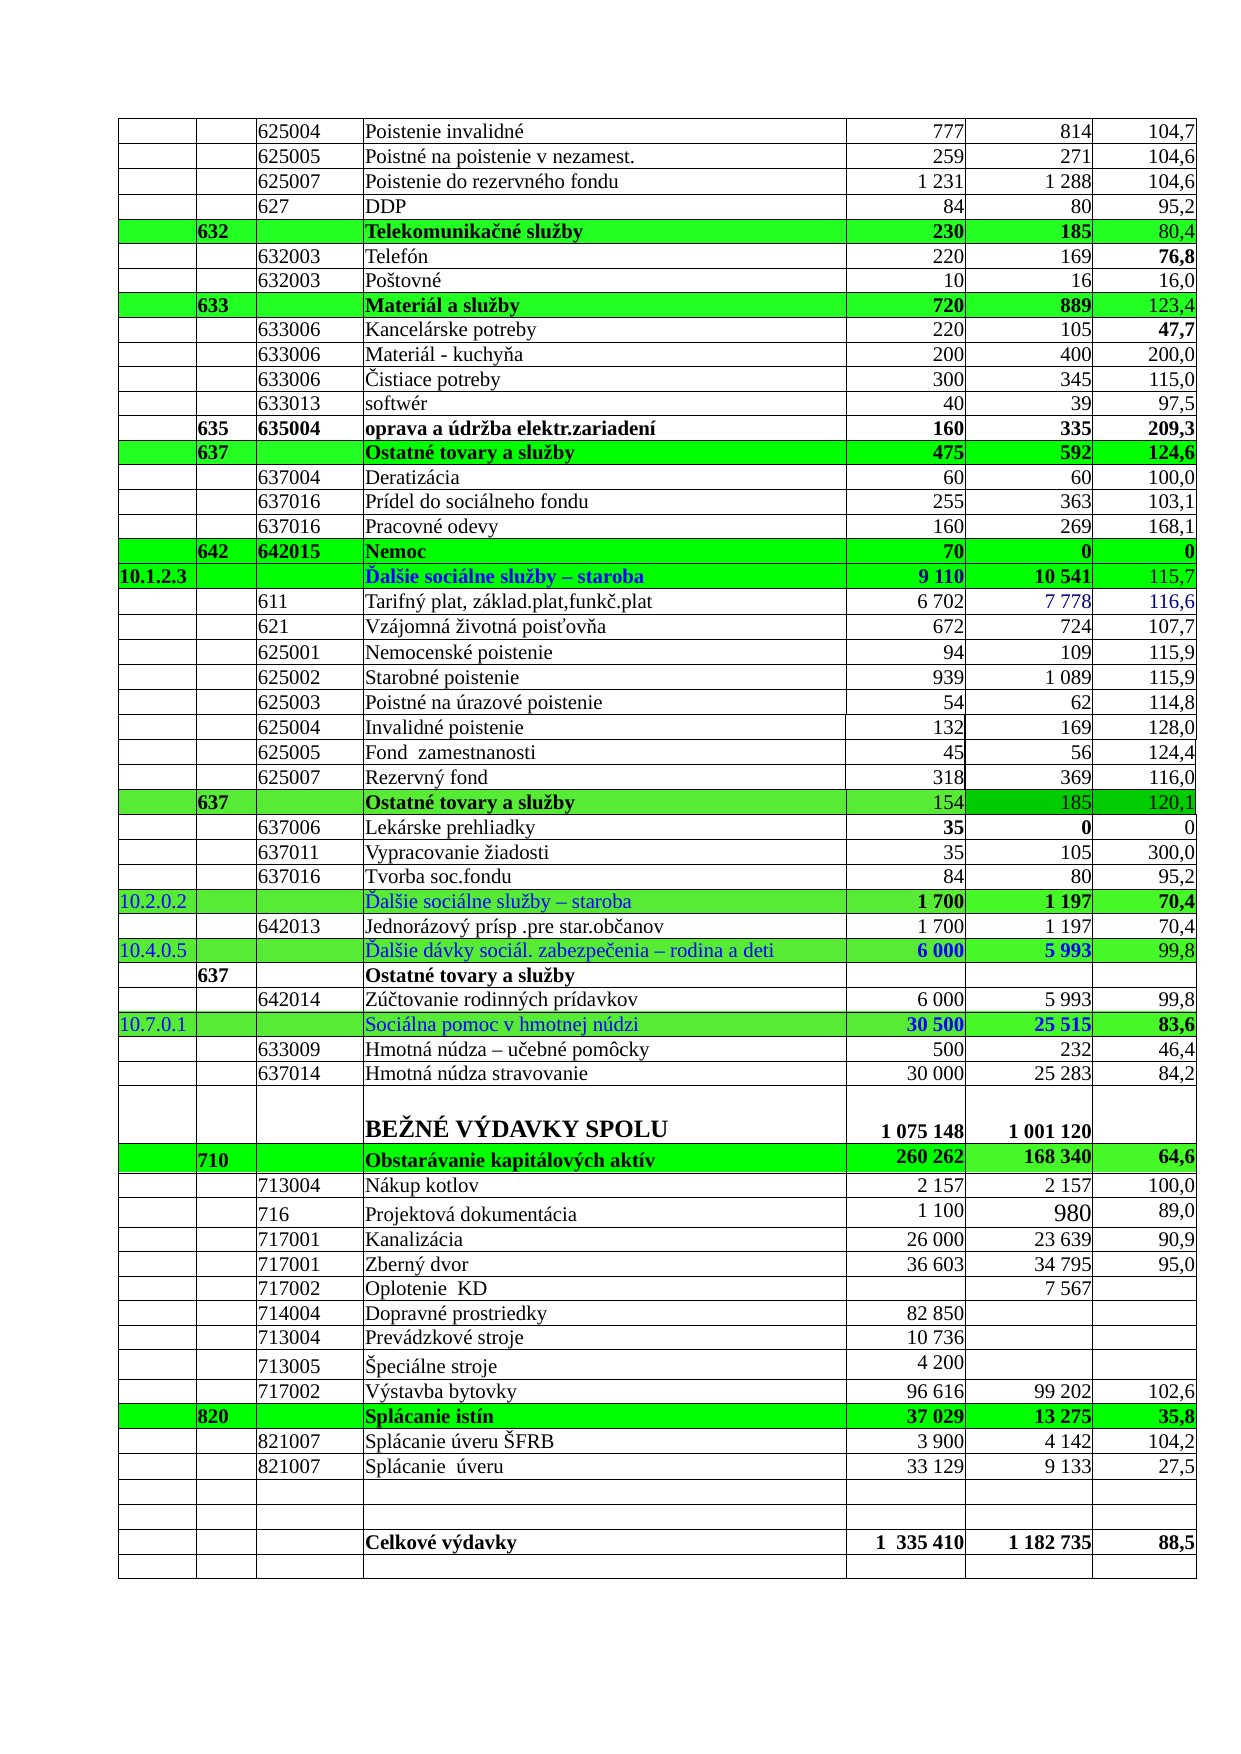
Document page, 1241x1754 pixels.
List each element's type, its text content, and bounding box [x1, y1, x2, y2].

table_cell 637016 [257, 515, 363, 538]
table_cell 99 202 [966, 1380, 1092, 1403]
table_cell [1093, 1505, 1196, 1529]
table_cell [197, 939, 256, 962]
table_cell Obstarávanie kapitálových aktív [364, 1144, 846, 1172]
table_cell 1 700 [847, 890, 965, 913]
table_cell 625004 [257, 119, 363, 143]
table_cell [197, 1555, 256, 1578]
table_cell 160 [847, 416, 965, 440]
table_cell 300 [847, 367, 965, 391]
table_cell 0 [966, 815, 1092, 839]
table_cell 632 [197, 220, 256, 243]
table_cell 335 [966, 416, 1092, 440]
table_cell 10.4.0.5 [119, 939, 196, 962]
table_cell Invalidné poistenie [364, 715, 845, 739]
table_cell Zúčtovanie rodinných prídavkov [364, 988, 846, 1011]
table_cell [119, 220, 196, 243]
table_cell 10 541 [966, 564, 1092, 588]
table_cell 637 [197, 963, 256, 987]
table_cell 185 [966, 220, 1092, 243]
table_cell [197, 815, 256, 839]
table_cell 230 [847, 220, 965, 243]
table_cell 300,0 [1093, 840, 1196, 864]
table_cell 633009 [257, 1037, 363, 1061]
table_cell [119, 988, 196, 1011]
table_cell [197, 1252, 256, 1276]
table_cell Vzájomná životná poisťovňa [364, 615, 846, 638]
table_cell [257, 1530, 363, 1554]
table_cell 637 [197, 441, 256, 464]
table_cell 10.1.2.3 [119, 564, 196, 588]
table_cell 475 [847, 441, 965, 464]
table_cell 64,6 [1093, 1144, 1196, 1172]
table_cell 35 [847, 815, 965, 839]
table_cell 637016 [257, 865, 363, 888]
table_cell [847, 1505, 965, 1529]
table_cell 7 778 [966, 589, 1092, 613]
table_cell 116,0 [1093, 765, 1195, 789]
table_cell [197, 615, 256, 638]
table_cell [119, 740, 196, 764]
table_cell 637 [197, 790, 256, 814]
table_cell 88,5 [1093, 1530, 1196, 1554]
table_cell [197, 1062, 256, 1085]
table_cell 30 500 [847, 1013, 965, 1036]
table_cell Telekomunikačné služby [364, 220, 846, 243]
table_cell [257, 220, 363, 243]
table_cell Kanalizácia [364, 1228, 846, 1251]
table_cell 76,8 [1093, 244, 1196, 268]
table_cell 642013 [257, 914, 363, 938]
table_cell [197, 1380, 256, 1403]
table_cell Poistné na poistenie v nezamest. [364, 144, 846, 168]
table_cell 6 702 [847, 589, 965, 613]
table_cell 70,4 [1093, 890, 1196, 913]
table_cell [119, 1252, 196, 1276]
table_cell 104,6 [1093, 144, 1196, 168]
table_cell 1 001 120 [966, 1086, 1092, 1143]
table_cell 39 [966, 392, 1092, 415]
table_cell Deratizácia [364, 465, 846, 489]
table_cell Vypracovanie žiadosti [364, 840, 846, 864]
table_cell [119, 1174, 196, 1197]
table_cell [119, 392, 196, 415]
table_cell 4 142 [966, 1429, 1092, 1453]
table_cell 821007 [257, 1429, 363, 1453]
table_cell 104,6 [1093, 169, 1196, 193]
table_cell 10.2.0.2 [119, 890, 196, 913]
table_cell [197, 1530, 256, 1554]
table_cell [119, 1144, 196, 1172]
table_cell 169 [966, 244, 1092, 268]
table_cell Pracovné odevy [364, 515, 846, 538]
table_cell [197, 1037, 256, 1061]
table_cell 592 [966, 441, 1092, 464]
table_cell 1 197 [966, 890, 1092, 913]
table_cell 25 515 [966, 1013, 1092, 1036]
table_cell Výstavba bytovky [364, 1380, 846, 1403]
table_cell 633 [197, 293, 256, 317]
table_cell 102,6 [1093, 1380, 1196, 1403]
table_cell Ďalšie dávky sociál. zabezpečenia – rodina a deti [364, 939, 846, 962]
table_cell [197, 765, 256, 789]
table_cell 123,4 [1093, 293, 1196, 317]
table_cell 97,5 [1093, 392, 1196, 415]
table_cell Jednorázový prísp .pre star.občanov [364, 914, 846, 938]
table_cell [257, 1086, 363, 1143]
table_cell Splácanie istín [364, 1404, 846, 1428]
table_cell 84,2 [1093, 1062, 1196, 1085]
table_cell [119, 1380, 196, 1403]
table_cell [197, 515, 256, 538]
table_cell [1093, 1086, 1196, 1143]
table_cell BEŽNÉ VÝDAVKY SPOLU [364, 1086, 846, 1143]
table_cell 120,1 [1093, 790, 1195, 814]
table_cell [966, 1301, 1092, 1325]
table_cell [197, 665, 256, 689]
table_cell [119, 269, 196, 292]
table_cell [966, 1555, 1092, 1578]
table_cell [119, 790, 196, 814]
table_cell [119, 1086, 196, 1143]
table_cell [197, 890, 256, 913]
table_cell 1 231 [847, 169, 965, 193]
table_cell 47,7 [1093, 318, 1196, 341]
table_cell 70,4 [1093, 914, 1196, 938]
table_cell 84 [847, 195, 965, 218]
table_cell [119, 665, 196, 689]
table_cell 128,0 [1093, 715, 1196, 739]
table_cell 209,3 [1093, 416, 1196, 440]
table_cell 637014 [257, 1062, 363, 1085]
table_cell Kancelárske potreby [364, 318, 846, 341]
table_cell 642015 [257, 539, 363, 563]
table_cell 168 340 [966, 1144, 1092, 1172]
table_cell [1093, 1555, 1196, 1578]
table_cell 400 [966, 343, 1092, 366]
table_cell 80,4 [1093, 220, 1196, 243]
table_cell 621 [257, 615, 363, 638]
table_cell [197, 914, 256, 938]
table_cell [119, 367, 196, 391]
table_cell [119, 615, 196, 638]
table_cell [119, 144, 196, 168]
table_cell [257, 293, 363, 317]
table_cell 500 [847, 1037, 965, 1061]
table_cell [364, 1505, 846, 1529]
table_cell 116,6 [1093, 589, 1196, 613]
table_cell 34 795 [966, 1252, 1092, 1276]
table_cell [257, 1555, 363, 1578]
table_cell 9 133 [966, 1454, 1092, 1478]
table_cell Ďalšie sociálne služby – staroba [364, 564, 846, 588]
table_cell [119, 1555, 196, 1578]
table_cell Sociálna pomoc v hmotnej núdzi [364, 1013, 846, 1036]
table_cell 100,0 [1093, 1174, 1196, 1197]
table_cell 82 850 [847, 1301, 965, 1325]
table_cell [847, 1480, 965, 1503]
table_cell [197, 740, 256, 764]
table_cell 611 [257, 589, 363, 613]
table_cell 980 [966, 1198, 1092, 1226]
table_cell [119, 1037, 196, 1061]
table_cell 1 075 148 [847, 1086, 965, 1143]
table_cell [257, 963, 363, 987]
table_cell 821007 [257, 1454, 363, 1478]
table_cell [119, 318, 196, 341]
table_cell 717001 [257, 1228, 363, 1251]
table_cell 625002 [257, 665, 363, 689]
table_cell [847, 1555, 965, 1578]
table_cell Materiál - kuchyňa [364, 343, 846, 366]
table_cell 33 129 [847, 1454, 965, 1478]
table_cell [119, 169, 196, 193]
table_cell [119, 441, 196, 464]
table_cell [197, 119, 256, 143]
table_cell 46,4 [1093, 1037, 1196, 1061]
table_cell [966, 1326, 1092, 1349]
table_cell [257, 1480, 363, 1503]
table_cell 5 993 [966, 939, 1092, 962]
table_cell Prídel do sociálneho fondu [364, 490, 846, 513]
table_cell [966, 963, 1092, 987]
table_cell Špeciálne stroje [364, 1350, 846, 1378]
table_cell [197, 715, 256, 739]
table_cell 103,1 [1093, 490, 1196, 513]
table_cell [257, 939, 363, 962]
table_cell 724 [966, 615, 1092, 638]
table_cell [119, 1505, 196, 1529]
table_cell [257, 441, 363, 464]
table_cell [1093, 1301, 1196, 1325]
table_cell 814 [966, 119, 1092, 143]
table_cell 90,9 [1093, 1228, 1196, 1251]
table_cell Nemoc [364, 539, 846, 563]
table_cell [119, 293, 196, 317]
table_cell 637011 [257, 840, 363, 864]
table_cell Materiál a služby [364, 293, 846, 317]
table_cell Splácanie úveru ŠFRB [364, 1429, 846, 1453]
table_cell Celkové výdavky [364, 1530, 846, 1554]
table_cell [197, 1350, 256, 1378]
table_cell 271 [966, 144, 1092, 168]
table_cell 633013 [257, 392, 363, 415]
table_cell 220 [847, 318, 965, 341]
table_cell [257, 1505, 363, 1529]
table_cell 710 [197, 1144, 256, 1172]
table_cell 3 900 [847, 1429, 965, 1453]
table_cell [119, 914, 196, 938]
table_cell 35 [847, 840, 965, 864]
table_cell 713004 [257, 1326, 363, 1349]
table_cell 632003 [257, 244, 363, 268]
table_cell 36 603 [847, 1252, 965, 1276]
table_cell [1093, 1350, 1196, 1378]
table_cell 0 [1093, 539, 1196, 563]
table_cell 1 100 [847, 1198, 965, 1226]
table_cell 777 [847, 119, 965, 143]
table_cell 939 [847, 665, 965, 689]
table_cell 37 029 [847, 1404, 965, 1428]
table_cell 633006 [257, 318, 363, 341]
table_cell 363 [966, 490, 1092, 513]
table_cell 625007 [257, 765, 363, 789]
table_cell Fond zamestnanosti [364, 740, 845, 764]
table_cell [364, 1555, 846, 1578]
table_cell 713005 [257, 1350, 363, 1378]
table_cell [197, 1301, 256, 1325]
table_cell [197, 1454, 256, 1478]
table_cell 96 616 [847, 1380, 965, 1403]
table_cell Nemocenské poistenie [364, 640, 846, 664]
table_cell 717002 [257, 1380, 363, 1403]
table_cell 62 [966, 690, 1092, 714]
table_cell [1093, 963, 1196, 987]
table_cell 115,9 [1093, 665, 1196, 689]
table_cell 60 [847, 465, 965, 489]
table_cell [197, 195, 256, 218]
table_cell 124,4 [1093, 740, 1195, 764]
table_cell 26 000 [847, 1228, 965, 1251]
table_cell [197, 367, 256, 391]
table_cell 160 [847, 515, 965, 538]
table_cell [197, 564, 256, 588]
table_cell [197, 392, 256, 415]
table_cell 95,2 [1093, 865, 1196, 888]
table_cell [119, 343, 196, 366]
table_cell 35,8 [1093, 1404, 1196, 1428]
table_cell [119, 119, 196, 143]
table_cell 115,7 [1093, 564, 1196, 588]
table_cell [197, 1198, 256, 1226]
table_cell 625004 [257, 715, 363, 739]
table_cell [197, 988, 256, 1011]
table_cell [119, 1228, 196, 1251]
table_cell [1093, 1326, 1196, 1349]
table_cell Hmotná núdza – učebné pomôcky [364, 1037, 846, 1061]
table_cell 625005 [257, 144, 363, 168]
table_cell 1 089 [966, 665, 1092, 689]
table_cell [119, 416, 196, 440]
table_cell 200 [847, 343, 965, 366]
table_cell 632003 [257, 269, 363, 292]
table_cell Nákup kotlov [364, 1174, 846, 1197]
table_cell Poistenie do rezervného fondu [364, 169, 846, 193]
table_cell 132 [846, 715, 964, 739]
table_cell [197, 840, 256, 864]
table_cell 716 [257, 1198, 363, 1226]
table_cell 100,0 [1093, 465, 1196, 489]
table_cell 625001 [257, 640, 363, 664]
table_cell 637016 [257, 490, 363, 513]
table_cell oprava a údržba elektr.zariadení [364, 416, 846, 440]
table_cell [197, 589, 256, 613]
table_cell Tvorba soc.fondu [364, 865, 846, 888]
table_cell 16,0 [1093, 269, 1196, 292]
table_cell Starobné poistenie [364, 665, 846, 689]
table_cell 168,1 [1093, 515, 1196, 538]
table_cell 2 157 [966, 1174, 1092, 1197]
table_cell 25 283 [966, 1062, 1092, 1085]
table_cell Ostatné tovary a služby [364, 441, 846, 464]
table_cell [197, 244, 256, 268]
table_cell 627 [257, 195, 363, 218]
table_cell DDP [364, 195, 846, 218]
table_cell [1093, 1480, 1196, 1503]
table_cell 1 182 735 [966, 1530, 1092, 1554]
table_cell [197, 640, 256, 664]
table_cell [197, 1326, 256, 1349]
table_cell [257, 1144, 363, 1172]
table_cell Poistenie invalidné [364, 119, 846, 143]
table_cell 13 275 [966, 1404, 1092, 1428]
table_cell 7 567 [966, 1277, 1092, 1300]
table_cell [847, 963, 965, 987]
table_cell 105 [966, 840, 1092, 864]
table_cell 115,0 [1093, 367, 1196, 391]
table_cell 104,2 [1093, 1429, 1196, 1453]
table_cell Ostatné tovary a služby [364, 790, 846, 814]
table_cell [364, 1480, 846, 1503]
table_cell [197, 1086, 256, 1143]
table_cell [119, 1062, 196, 1085]
table_cell [197, 865, 256, 888]
table_cell [119, 815, 196, 839]
table_cell 84 [847, 865, 965, 888]
table_cell 5 993 [966, 988, 1092, 1011]
table_cell 369 [966, 765, 1092, 789]
table_cell 94 [847, 640, 965, 664]
table_cell 0 [966, 539, 1092, 563]
table_cell 220 [847, 244, 965, 268]
table_cell [257, 890, 363, 913]
table_cell 83,6 [1093, 1013, 1196, 1036]
table_cell 633006 [257, 367, 363, 391]
table_cell 80 [966, 195, 1092, 218]
table_cell [197, 1505, 256, 1529]
table_cell 255 [847, 490, 965, 513]
table_cell [119, 1326, 196, 1349]
table_cell 89,0 [1093, 1198, 1196, 1226]
table_cell [119, 1480, 196, 1503]
table_cell 95,0 [1093, 1252, 1196, 1276]
table_cell 637004 [257, 465, 363, 489]
table_cell 635 [197, 416, 256, 440]
table_cell [197, 144, 256, 168]
table_cell [197, 1277, 256, 1300]
table_cell [119, 690, 196, 714]
table_cell 10.7.0.1 [119, 1013, 196, 1036]
table_cell Dopravné prostriedky [364, 1301, 846, 1325]
table_cell [197, 1429, 256, 1453]
table_cell 260 262 [847, 1144, 965, 1172]
table_cell [119, 465, 196, 489]
table_cell [119, 640, 196, 664]
table_cell Čistiace potreby [364, 367, 846, 391]
table_cell 154 [847, 790, 965, 814]
table_cell [966, 1480, 1092, 1503]
table_cell 10 [847, 269, 965, 292]
table_cell 107,7 [1093, 615, 1196, 638]
table_cell 99,8 [1093, 988, 1196, 1011]
table_cell 720 [847, 293, 965, 317]
table_cell Projektová dokumentácia [364, 1198, 846, 1226]
table_cell 625003 [257, 690, 363, 714]
table_cell 109 [966, 640, 1092, 664]
table_cell [197, 269, 256, 292]
table_cell [966, 1505, 1092, 1529]
table_cell 99,8 [1093, 939, 1196, 962]
table_cell 635004 [257, 416, 363, 440]
table_cell 1 288 [966, 169, 1092, 193]
table_cell 95,2 [1093, 195, 1196, 218]
table_cell [197, 343, 256, 366]
table_cell [966, 1350, 1092, 1378]
table_cell [257, 1404, 363, 1428]
table_cell 820 [197, 1404, 256, 1428]
table_cell [197, 690, 256, 714]
table_cell 169 [966, 715, 1092, 739]
table_cell 318 [846, 765, 964, 789]
table_cell [119, 1530, 196, 1554]
table_cell 625005 [257, 740, 363, 764]
table_cell 54 [847, 690, 965, 714]
table_cell 124,6 [1093, 441, 1196, 464]
table_cell Zberný dvor [364, 1252, 846, 1276]
table_cell Splácanie úveru [364, 1454, 846, 1478]
table_cell [119, 1277, 196, 1300]
table_cell [197, 1228, 256, 1251]
table_cell Rezervný fond [364, 765, 845, 789]
table_cell Hmotná núdza stravovanie [364, 1062, 846, 1085]
table_cell 637006 [257, 815, 363, 839]
table_cell [119, 765, 196, 789]
table_cell 269 [966, 515, 1092, 538]
table_cell [197, 169, 256, 193]
table_cell [257, 790, 363, 814]
table_cell 200,0 [1093, 343, 1196, 366]
table_cell 30 000 [847, 1062, 965, 1085]
table_cell 713004 [257, 1174, 363, 1197]
table_cell [257, 564, 363, 588]
table_cell Telefón [364, 244, 846, 268]
table_cell Tarifný plat, základ.plat,funkč.plat [364, 589, 846, 613]
table_cell 115,9 [1093, 640, 1196, 664]
table_cell 105 [966, 318, 1092, 341]
table_cell [119, 1301, 196, 1325]
table_cell 642014 [257, 988, 363, 1011]
table_cell [197, 490, 256, 513]
table_cell [119, 1198, 196, 1226]
table_cell [197, 318, 256, 341]
table_cell [119, 589, 196, 613]
table_cell [119, 490, 196, 513]
table_cell Ostatné tovary a služby [364, 963, 846, 987]
table_cell [197, 465, 256, 489]
table_cell [119, 840, 196, 864]
table_cell 45 [846, 740, 964, 764]
table_cell 259 [847, 144, 965, 168]
table_cell 4 200 [847, 1350, 965, 1378]
table_cell 717002 [257, 1277, 363, 1300]
table_cell [197, 1013, 256, 1036]
table_cell 9 110 [847, 564, 965, 588]
table_cell [119, 715, 196, 739]
table_cell 232 [966, 1037, 1092, 1061]
table_cell 714004 [257, 1301, 363, 1325]
table_cell 6 000 [847, 939, 965, 962]
table_cell [119, 865, 196, 888]
table_cell 104,7 [1093, 119, 1196, 143]
table_cell [847, 1277, 965, 1300]
table_cell 114,8 [1093, 690, 1196, 714]
table_cell 642 [197, 539, 256, 563]
table_cell [197, 1174, 256, 1197]
table_cell [119, 963, 196, 987]
table_cell Prevádzkové stroje [364, 1326, 846, 1349]
table_cell 2 157 [847, 1174, 965, 1197]
table_cell 16 [966, 269, 1092, 292]
table_cell 633006 [257, 343, 363, 366]
table_cell 56 [966, 740, 1092, 764]
table_cell Poštovné [364, 269, 846, 292]
table_cell 70 [847, 539, 965, 563]
table_cell 345 [966, 367, 1092, 391]
table_cell Poistné na úrazové poistenie [364, 690, 846, 714]
table_cell 23 639 [966, 1228, 1092, 1251]
table_cell [197, 1480, 256, 1503]
table_cell [119, 195, 196, 218]
table_cell 60 [966, 465, 1092, 489]
table_cell 1 335 410 [847, 1530, 965, 1554]
table_cell 0 [1093, 815, 1196, 839]
table_cell 10 736 [847, 1326, 965, 1349]
table_cell Oplotenie KD [364, 1277, 846, 1300]
table_cell [119, 1350, 196, 1378]
table_cell 717001 [257, 1252, 363, 1276]
table_cell 6 000 [847, 988, 965, 1011]
table_cell 672 [847, 615, 965, 638]
table_cell Ďalšie sociálne služby – staroba [364, 890, 846, 913]
table_cell [119, 1429, 196, 1453]
table_cell 27,5 [1093, 1454, 1196, 1478]
table_cell 40 [847, 392, 965, 415]
table_cell [119, 515, 196, 538]
table_cell [119, 244, 196, 268]
table_cell [119, 1454, 196, 1478]
table_cell 625007 [257, 169, 363, 193]
table_cell [119, 539, 196, 563]
table_cell softwér [364, 392, 846, 415]
table_cell Lekárske prehliadky [364, 815, 846, 839]
table_cell 80 [966, 865, 1092, 888]
table_cell [119, 1404, 196, 1428]
table_cell [1093, 1277, 1196, 1300]
table_cell 185 [966, 790, 1092, 814]
table_cell [257, 1013, 363, 1036]
table_cell 889 [966, 293, 1092, 317]
